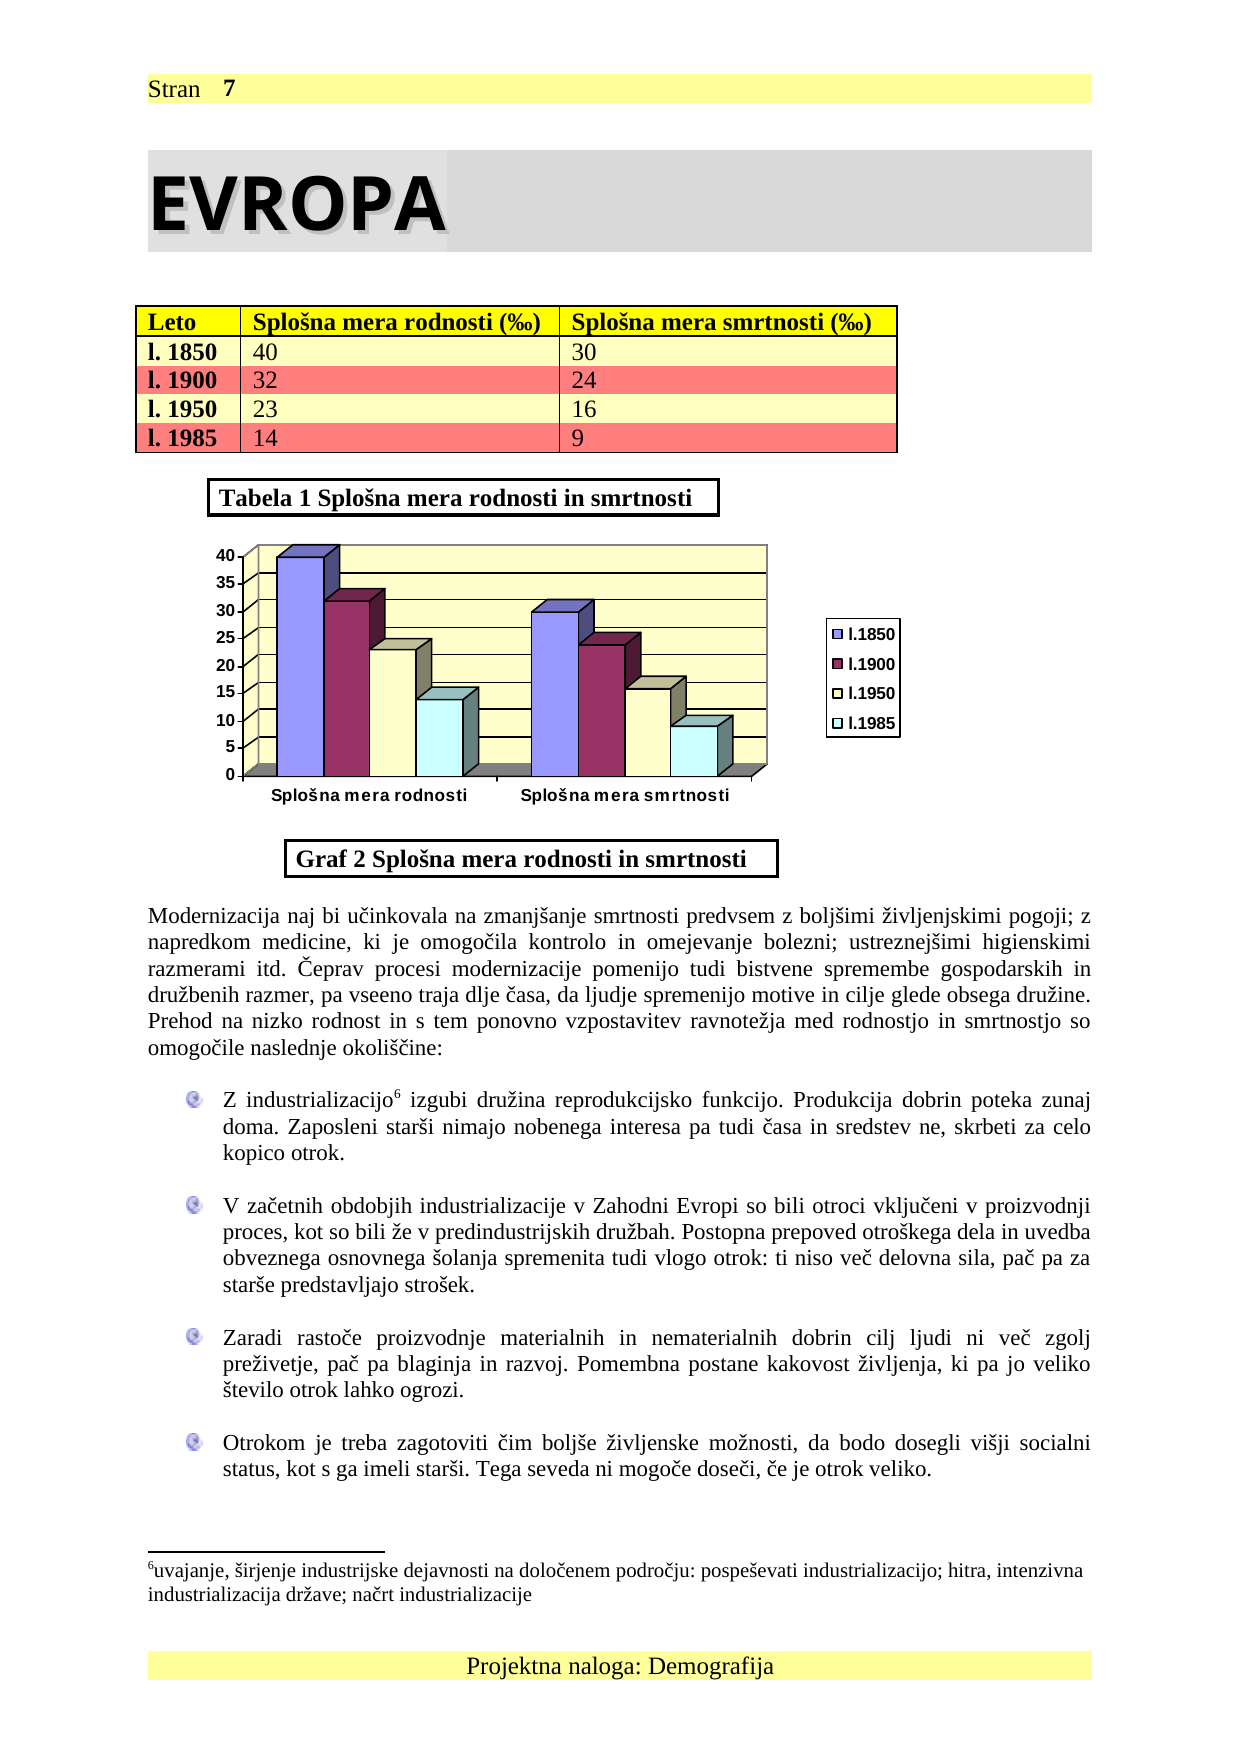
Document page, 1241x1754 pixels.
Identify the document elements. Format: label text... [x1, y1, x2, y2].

text Tabela 1 Splošna mera rodnosti in smrtnosti [210, 481, 717, 513]
list V začetnih obdobjih industrializacije v Zahodni Evropi so bili otroci vključeni v proizvodnji proces, kot so bili že v predindustrijskih družbah. Postopna prepoved otroškega dela in uvedba obveznega osnovnega šolanja spremenita tudi vlogo otrok: ti niso več delovna sila, pač pa za starše predstavljajo strošek. [185, 1192, 1092, 1297]
text Graf 2 Splošna mera rodnosti in smrtnosti [287, 842, 776, 875]
table_cell l. 1950 [137, 394, 240, 423]
table_header Splošna mera smrtnosti (‰) [560, 307, 896, 335]
table_cell 16 [560, 394, 896, 423]
picture [186, 1433, 203, 1451]
table_cell 32 [241, 366, 559, 394]
picture [186, 1328, 203, 1345]
picture [186, 1091, 203, 1108]
table_header Splošna mera rodnosti (‰) [241, 307, 559, 335]
table_cell l. 1900 [137, 366, 240, 394]
table_header Leto [137, 307, 240, 335]
table_cell 24 [560, 366, 896, 394]
table_cell l. 1985 [137, 423, 240, 452]
table_cell 23 [241, 394, 559, 423]
table_cell l. 1850 [137, 337, 240, 366]
list Z industrializacijo izgubi družina reprodukcijsko funkcijo. Produkcija dobrin poteka zunaj doma. Zaposleni starši nimajo nobenega interesa pa tudi časa in sredstev ne, skrbeti za celo kopico otrok. [185, 1086, 1092, 1165]
table_cell 14 [241, 423, 559, 452]
table_cell 40 [241, 337, 559, 366]
list Zaradi rastoče proizvodnje materialnih in nematerialnih dobrin cilj ljudi ni več zgolj preživetje, pač pa blaginja in razvoj. Pomembna postane kakovost življenja, ki pa jo veliko število otrok lahko ogrozi. [185, 1323, 1092, 1403]
list uvajanje, širjenje industrijske dejavnosti na določenem področju: pospeševati industrializacijo; hitra, intenzivna industrializacija države; načrt industrializacije [148, 1558, 1092, 1606]
subtitle EVROPA [148, 150, 1092, 252]
picture [186, 1196, 203, 1214]
list Otrokom je treba zagotoviti čim boljše življenske možnosti, da bodo dosegli višji socialni status, kot s ga imeli starši. Tega seveda ni mogoče doseči, če je otrok veliko. [185, 1429, 1092, 1482]
table_cell 30 [560, 337, 896, 366]
table_cell 9 [560, 423, 896, 452]
text Modernizacija naj bi učinkovala na zmanjšanje smrtnosti predvsem z boljšimi življenjskimi pogoji; z napredkom medicine, ki je omogočila kontrolo in omejevanje bolezni; ustreznejšimi higienskimi razmerami itd. Čeprav procesi modernizacije pomenijo tudi bistvene spremembe gospodarskih in družbenih razmer, pa vseeno traja dlje časa, da ljudje spremenijo motive in cilje glede obsega družine. Prehod na nizko rodnost in s tem ponovno vzpostavitev ravnotežja med rodnostjo in smrtnostjo so omogočile naslednje okoliščine: [148, 902, 1092, 1060]
